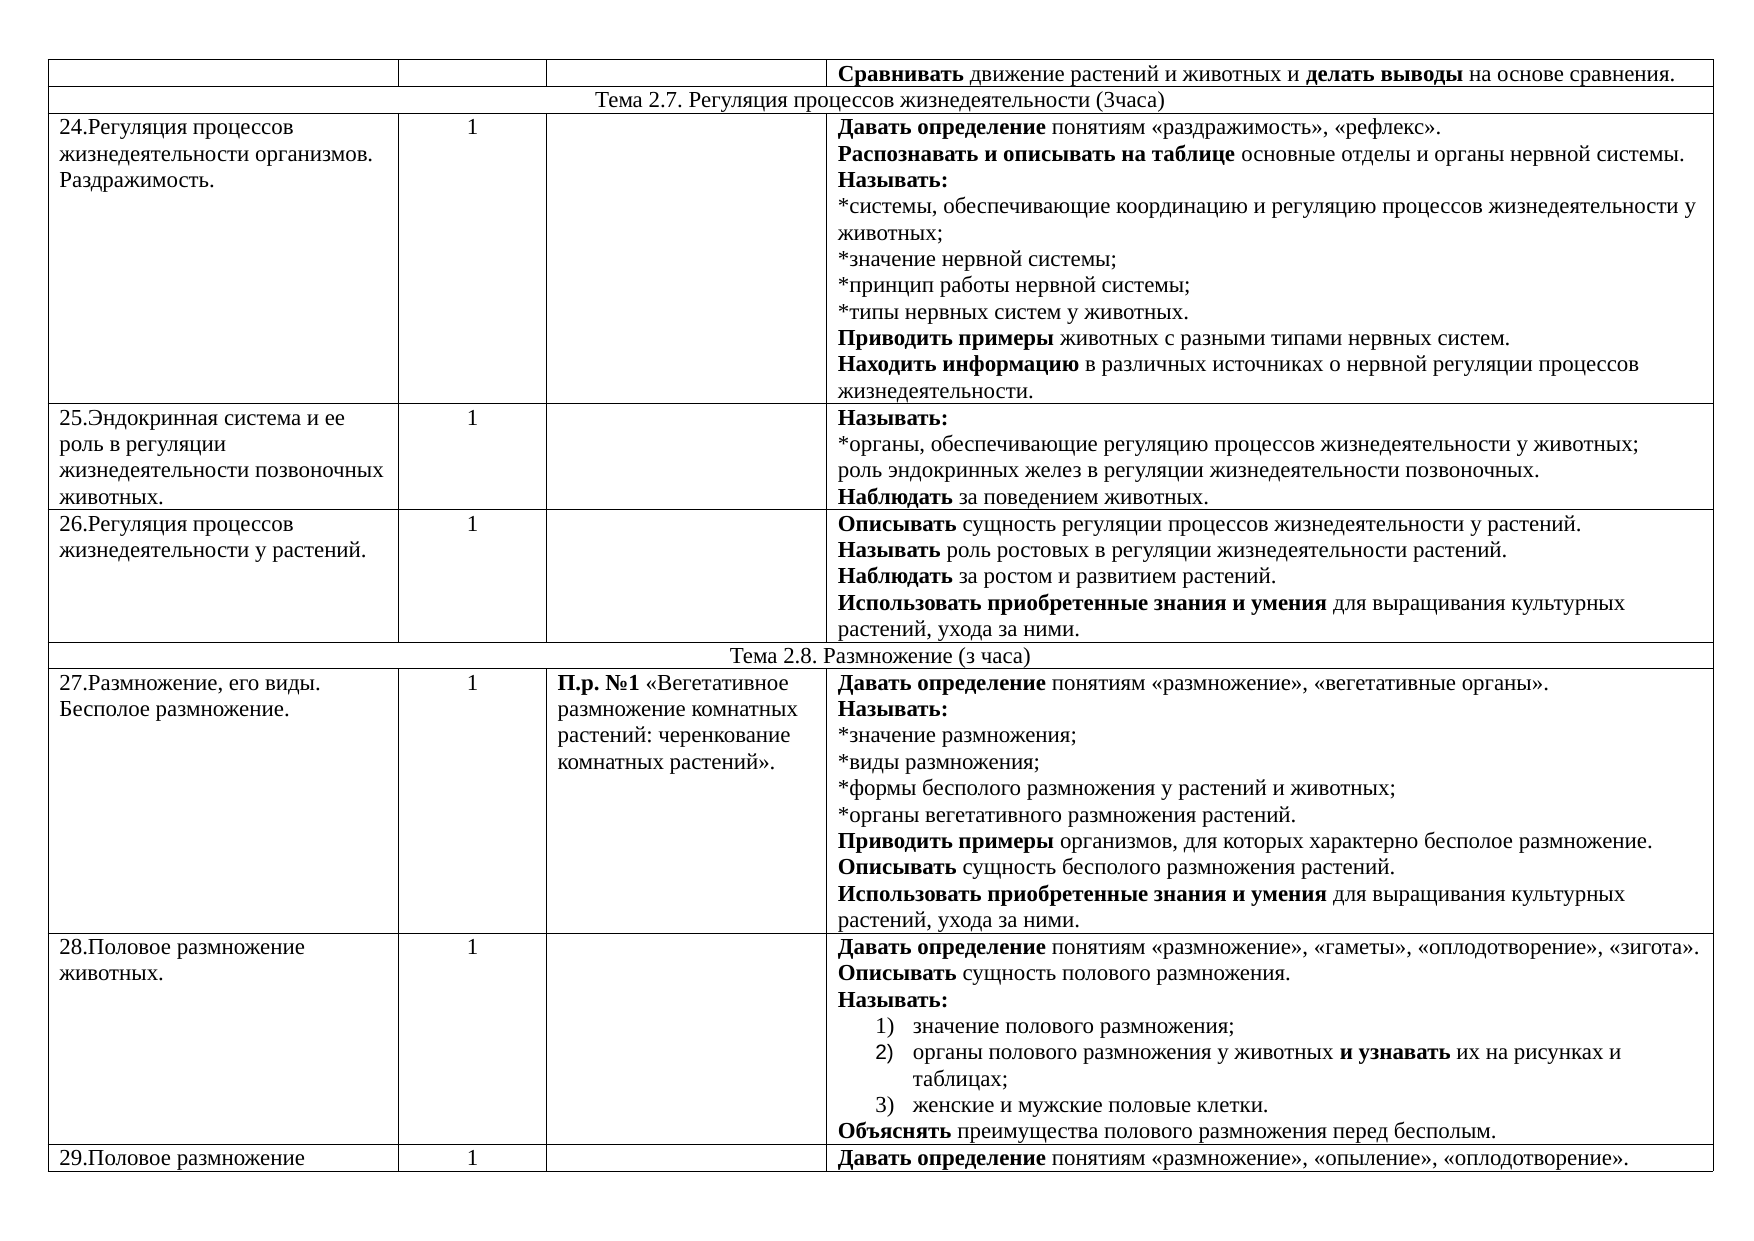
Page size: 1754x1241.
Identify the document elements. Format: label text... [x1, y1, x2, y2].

table_cell [547, 404, 826, 509]
table_cell Тема 2.7. Регуляция процессов жизнедеятельности (3часа) [49, 87, 1713, 113]
table_cell Давать определение понятиям «размножение», «вегетативные органы». Называть: *значение размножения; *виды размножения; *формы бесполого размножения у растений и животных; *органы вегетативного размножения растений. Приводить примеры организмов, для которых характерно бесполое размножение. Описывать сущность бесполого размножения растений. Использовать приобретенные знания и умения для выращивания культурных растений, ухода за ними. [827, 669, 1713, 932]
table_cell [547, 60, 826, 86]
table_cell 29.Половое размножение [49, 1145, 398, 1171]
table_cell Давать определение понятиям «размножение», «опыление», «оплодотворение». Называть: значение полового размножения; органы полового размножения растений и узнавать их на рисунках, таблицах. Описывать: строение цветка как органа полового размножения; сущность полового размножения у растений (двойного оплодотворения). Использовать приобретенные знания и умения для выращивания культурных растений, ухода за ними. [827, 1145, 1713, 1171]
table_cell 25.Эндокринная система и ее роль в регуляции жизнедеятельности позвоночных животных. [49, 404, 398, 509]
table_cell 1 [399, 114, 546, 403]
table_cell [547, 114, 826, 403]
table_cell Называть: *органы, обеспечивающие регуляцию процессов жизнедеятельности у животных; роль эндокринных желез в регуляции жизнедеятельности позвоночных. Наблюдать за поведением животных. [827, 404, 1713, 509]
table_cell 1 [399, 669, 546, 932]
table_cell 1 [399, 934, 546, 1144]
table_cell Сравнивать движение растений и животных и делать выводы на основе сравнения. [827, 60, 1713, 86]
table_cell [547, 934, 826, 1144]
table_cell [547, 510, 826, 641]
table_cell 1 [399, 510, 546, 641]
table_cell [547, 1145, 826, 1171]
table_cell 27.Размножение, его виды. Бесполое размножение. [49, 669, 398, 932]
table_cell Давать определение понятиям «раздражимость», «рефлекс». Распознавать и описывать на таблице основные отделы и органы нервной системы. Называть: *системы, обеспечивающие координацию и регуляцию процессов жизнедеятельности у животных; *значение нервной системы; *принцип работы нервной системы; *типы нервных систем у животных. Приводить примеры животных с разными типами нервных систем. Находить информацию в различных источниках о нервной регуляции процессов жизнедеятельности. [827, 114, 1713, 403]
table_cell Тема 2.8. Размножение (з часа) [49, 643, 1713, 668]
table_cell [399, 60, 546, 86]
table_cell [49, 60, 398, 86]
table_cell П.р. №1 «Вегетативное размножение комнатных растений: черенкование комнатных растений». [547, 669, 826, 932]
table_cell 28.Половое размножение животных. [49, 934, 398, 1144]
table_cell 1 [399, 404, 546, 509]
table_cell 1 [399, 1145, 546, 1171]
table_cell 24.Регуляция процессов жизнедеятельности организмов. Раздражимость. [49, 114, 398, 403]
table_cell 26.Регуляция процессов жизнедеятельности у растений. [49, 510, 398, 641]
table_cell Давать определение понятиям «размножение», «гаметы», «оплодотворение», «зигота». Описывать сущность полового размножения. Называть: значение полового размножения; органы полового размножения у животных и узнавать их на рисунках и таблицах; женские и мужские половые клетки. Объяснять преимущества полового размножения перед бесполым. [827, 934, 1713, 1144]
table_cell Описывать сущность регуляции процессов жизнедеятельности у растений. Называть роль ростовых в регуляции жизнедеятельности растений. Наблюдать за ростом и развитием растений. Использовать приобретенные знания и умения для выращивания культурных растений, ухода за ними. [827, 510, 1713, 641]
